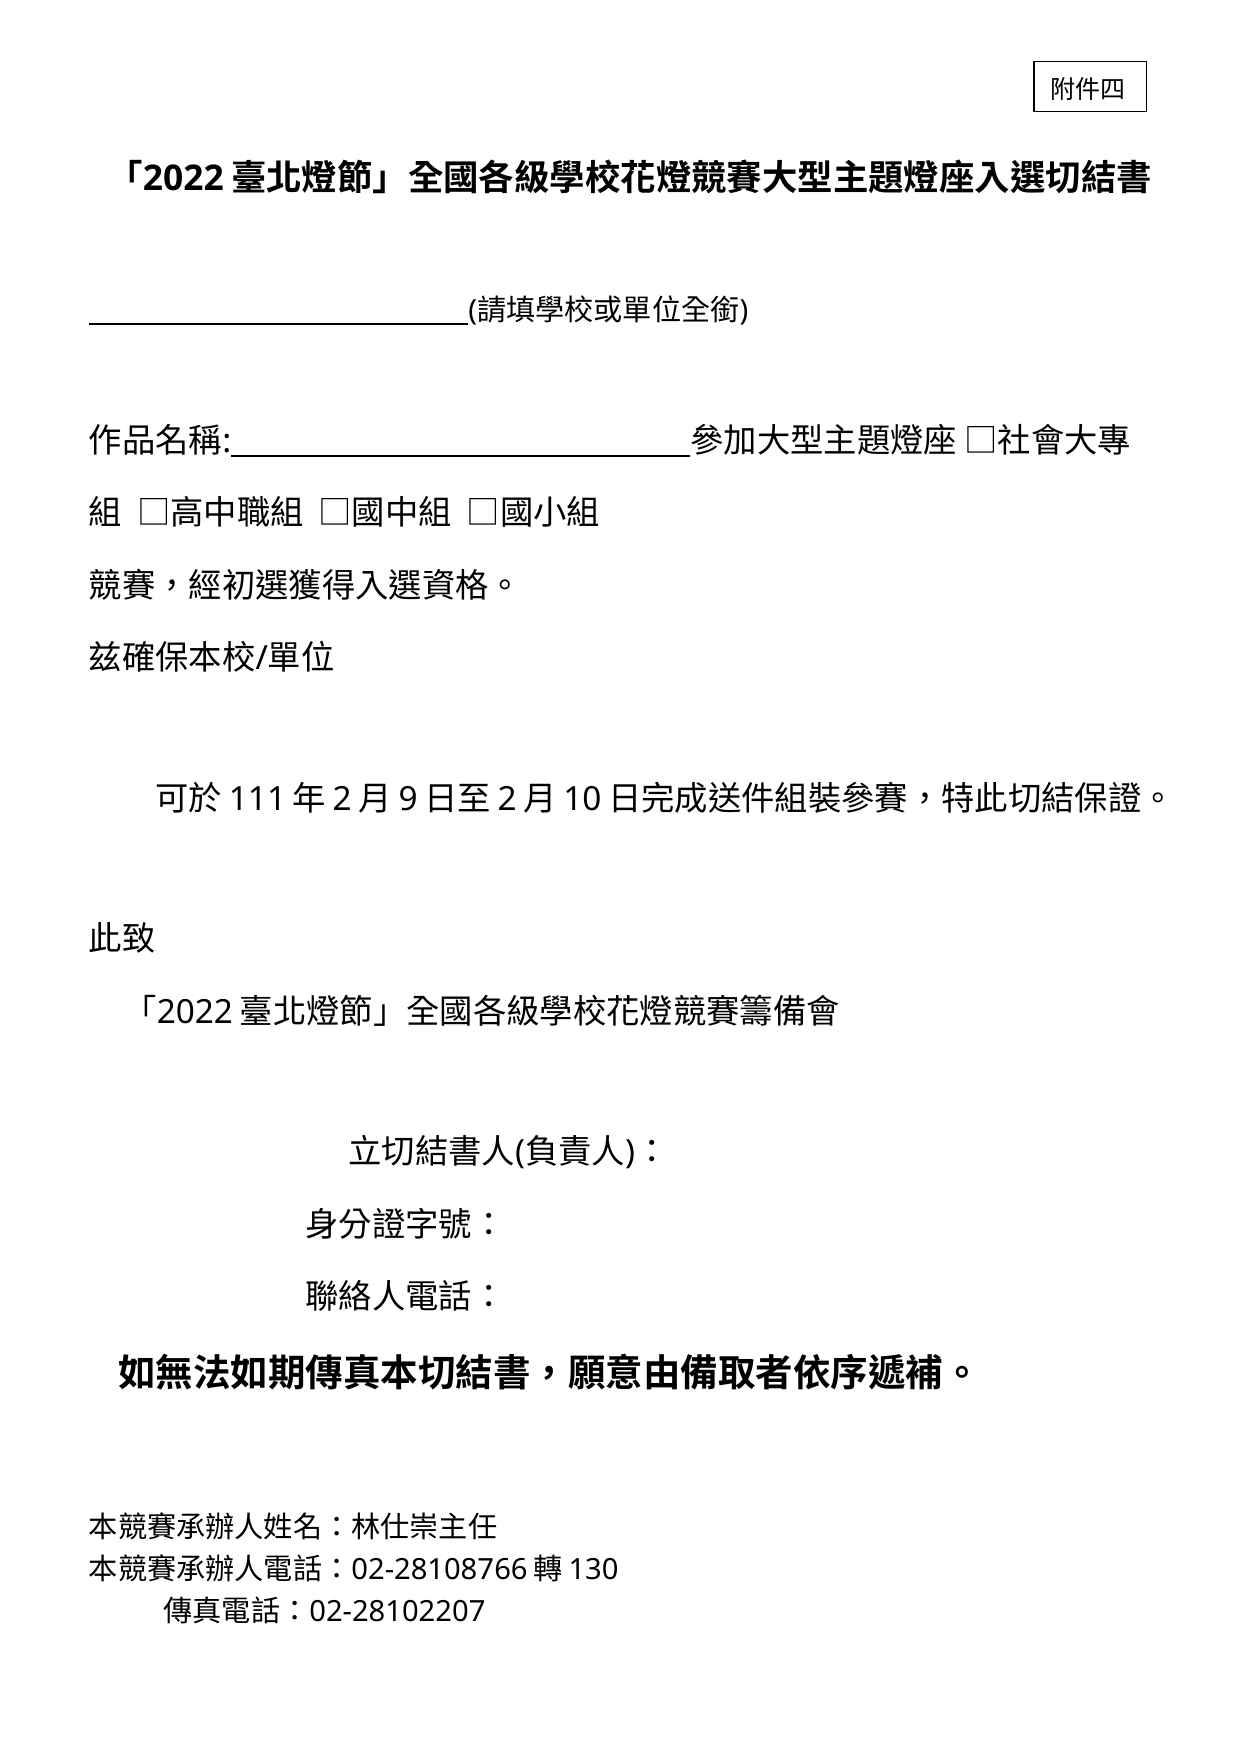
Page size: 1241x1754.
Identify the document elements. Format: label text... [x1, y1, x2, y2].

text 兹確保本校/單位 [89, 631, 1152, 679]
text 傳真電話：02-28102207 [89, 1588, 1152, 1630]
text (請填學校或單位全銜) [89, 286, 1152, 329]
text 「2022臺北燈節」全國各級學校花燈競賽籌備會 [89, 984, 1152, 1033]
text 身分證字號： [89, 1198, 1152, 1246]
text 如無法如期傳真本切結書，願意由備取者依序遞補。 [89, 1342, 1152, 1397]
text 本競賽承辦人電話：02-28108766轉130 [89, 1546, 1152, 1588]
text 可於111年2月9日至2月10日完成送件組裝參賽，特此切結保證。 [89, 771, 1152, 820]
text 本競賽承辦人姓名：林仕崇主任 [89, 1503, 1152, 1546]
text 「2022臺北燈節」全國各級學校花燈競賽大型主題燈座入選切結書 [89, 150, 1152, 201]
text 作品名稱: 參加大型主題燈座 □社會大專組 □高中職組 □國中組 □國小組 [89, 350, 1152, 534]
text 附件四 [1050, 69, 1131, 103]
text 競賽，經初選獲得入選資格。 [89, 558, 1152, 607]
text 此致 [89, 912, 1152, 960]
text 立切結書人(負責人)： [89, 1125, 1152, 1173]
text 聯絡人電話： [89, 1270, 1152, 1318]
